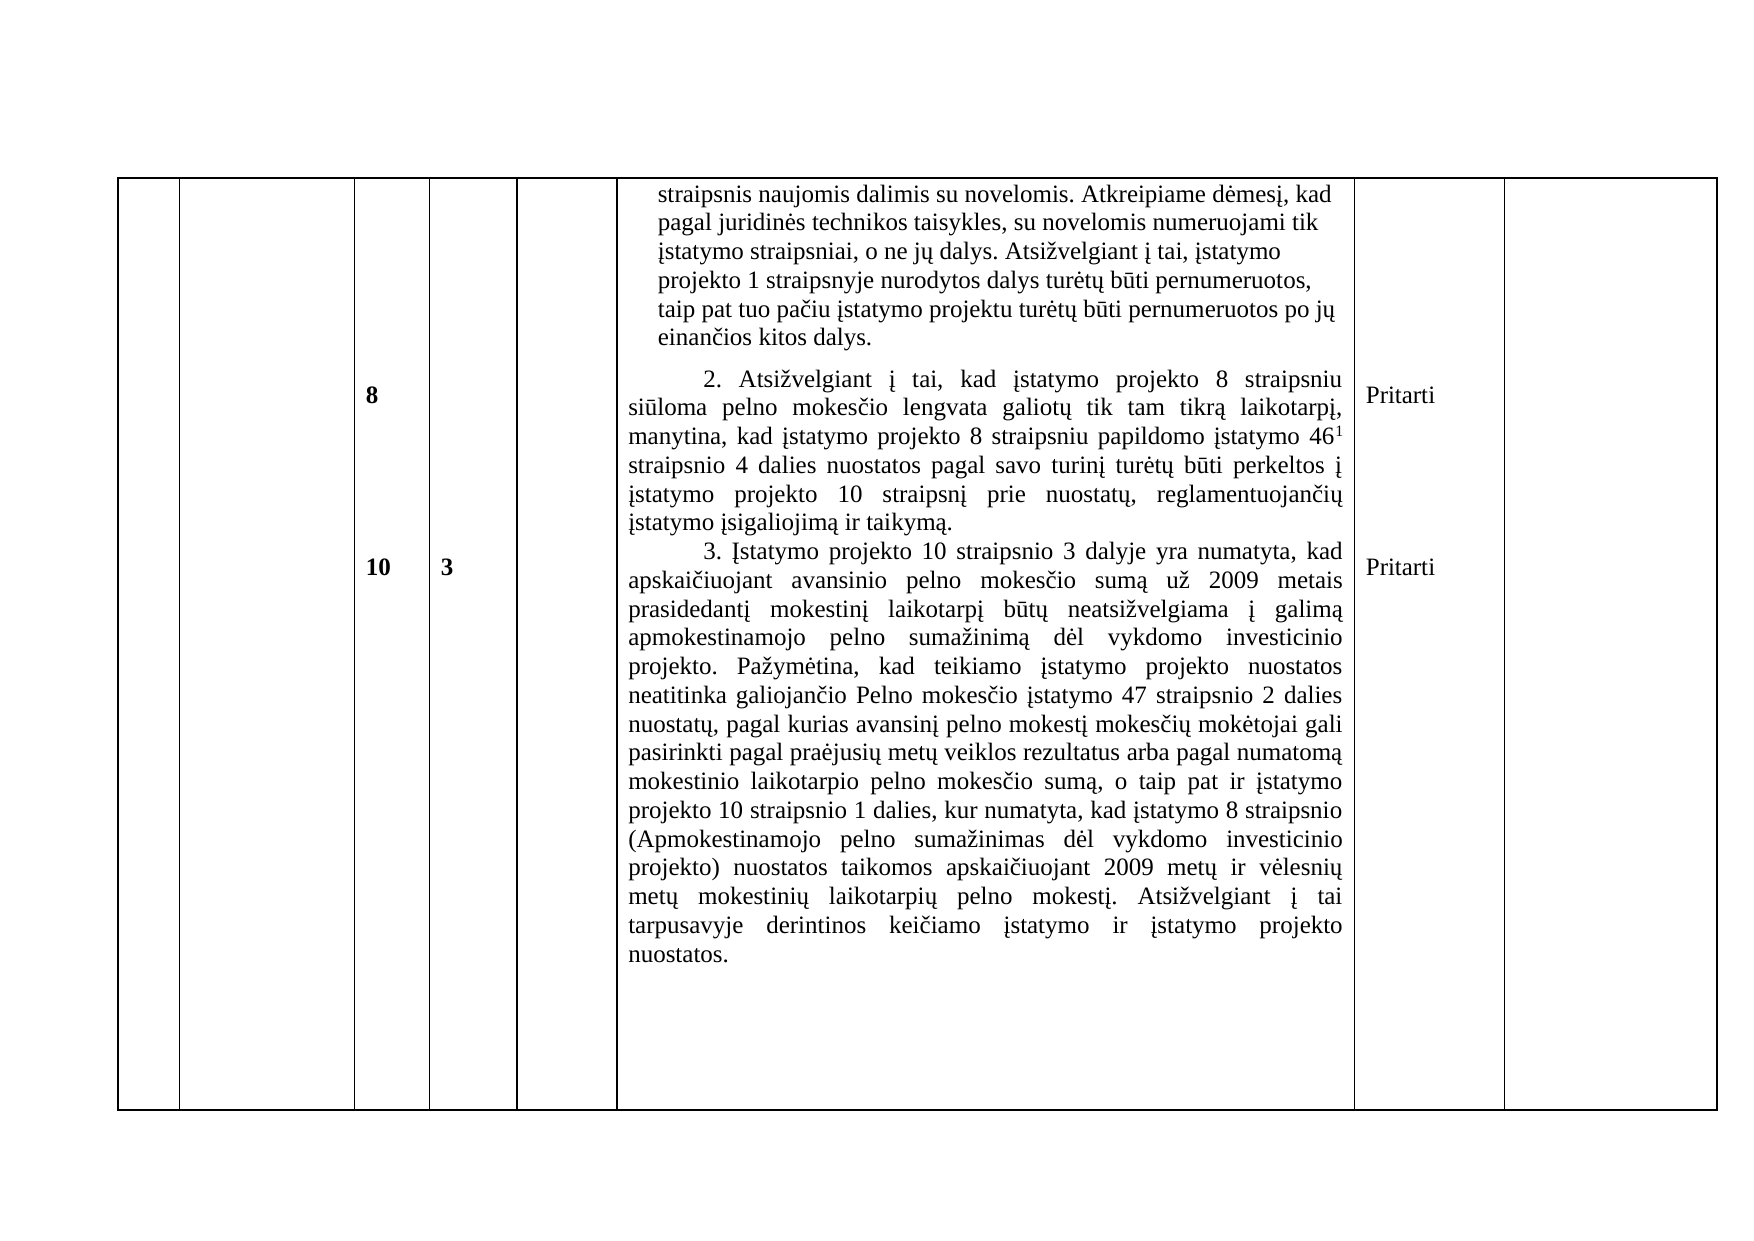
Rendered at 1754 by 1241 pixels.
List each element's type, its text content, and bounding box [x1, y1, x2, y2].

table_cell [119, 179, 179, 1109]
table_cell Pritarti Pritarti [1355, 179, 1504, 1109]
table_cell [180, 179, 354, 1109]
table_cell 3 [430, 179, 516, 1109]
table_cell [518, 179, 616, 1109]
table_cell straipsnis naujomis dalimis su novelomis. Atkreipiame dėmesį, kad pagal juridinės technikos taisykles, su novelomis numeruojami tik įstatymo straipsniai, o ne jų dalys. Atsižvelgiant į tai, įstatymo projekto 1 straipsnyje nurodytos dalys turėtų būti pernumeruotos, taip pat tuo pačiu įstatymo projektu turėtų būti pernumeruotos po jų einančios kitos dalys. 2. Atsižvelgiant į tai, kad įstatymo projekto 8 straipsniu siūloma pelno mokesčio lengvata galiotų tik tam tikrą laikotarpį, manytina, kad įstatymo projekto 8 straipsniu papildomo įstatymo 461 straipsnio 4 dalies nuostatos pagal savo turinį turėtų būti perkeltos į įstatymo projekto 10 straipsnį prie nuostatų, reglamentuojančių įstatymo įsigaliojimą ir taikymą. 3. Įstatymo projekto 10 straipsnio 3 dalyje yra numatyta, kad apskaičiuojant avansinio pelno mokesčio sumą už 2009 metais prasidedantį mokestinį laikotarpį būtų neatsižvelgiama į galimą apmokestinamojo pelno sumažinimą dėl vykdomo investicinio projekto. Pažymėtina, kad teikiamo įstatymo projekto nuostatos neatitinka galiojančio Pelno mokesčio įstatymo 47 straipsnio 2 dalies nuostatų, pagal kurias avansinį pelno mokestį mokesčių mokėtojai gali pasirinkti pagal praėjusių metų veiklos rezultatus arba pagal numatomą mokestinio laikotarpio pelno mokesčio sumą, o taip pat ir įstatymo projekto 10 straipsnio 1 dalies, kur numatyta, kad įstatymo 8 straipsnio (Apmokestinamojo pelno sumažinimas dėl vykdomo investicinio projekto) nuostatos taikomos apskaičiuojant 2009 metų ir vėlesnių metų mokestinių laikotarpių pelno mokestį. Atsižvelgiant į tai tarpusavyje derintinos keičiamo įstatymo ir įstatymo projekto nuostatos. [618, 179, 1354, 1109]
table_cell [1505, 179, 1716, 1109]
table_cell 8 10 [355, 179, 429, 1109]
